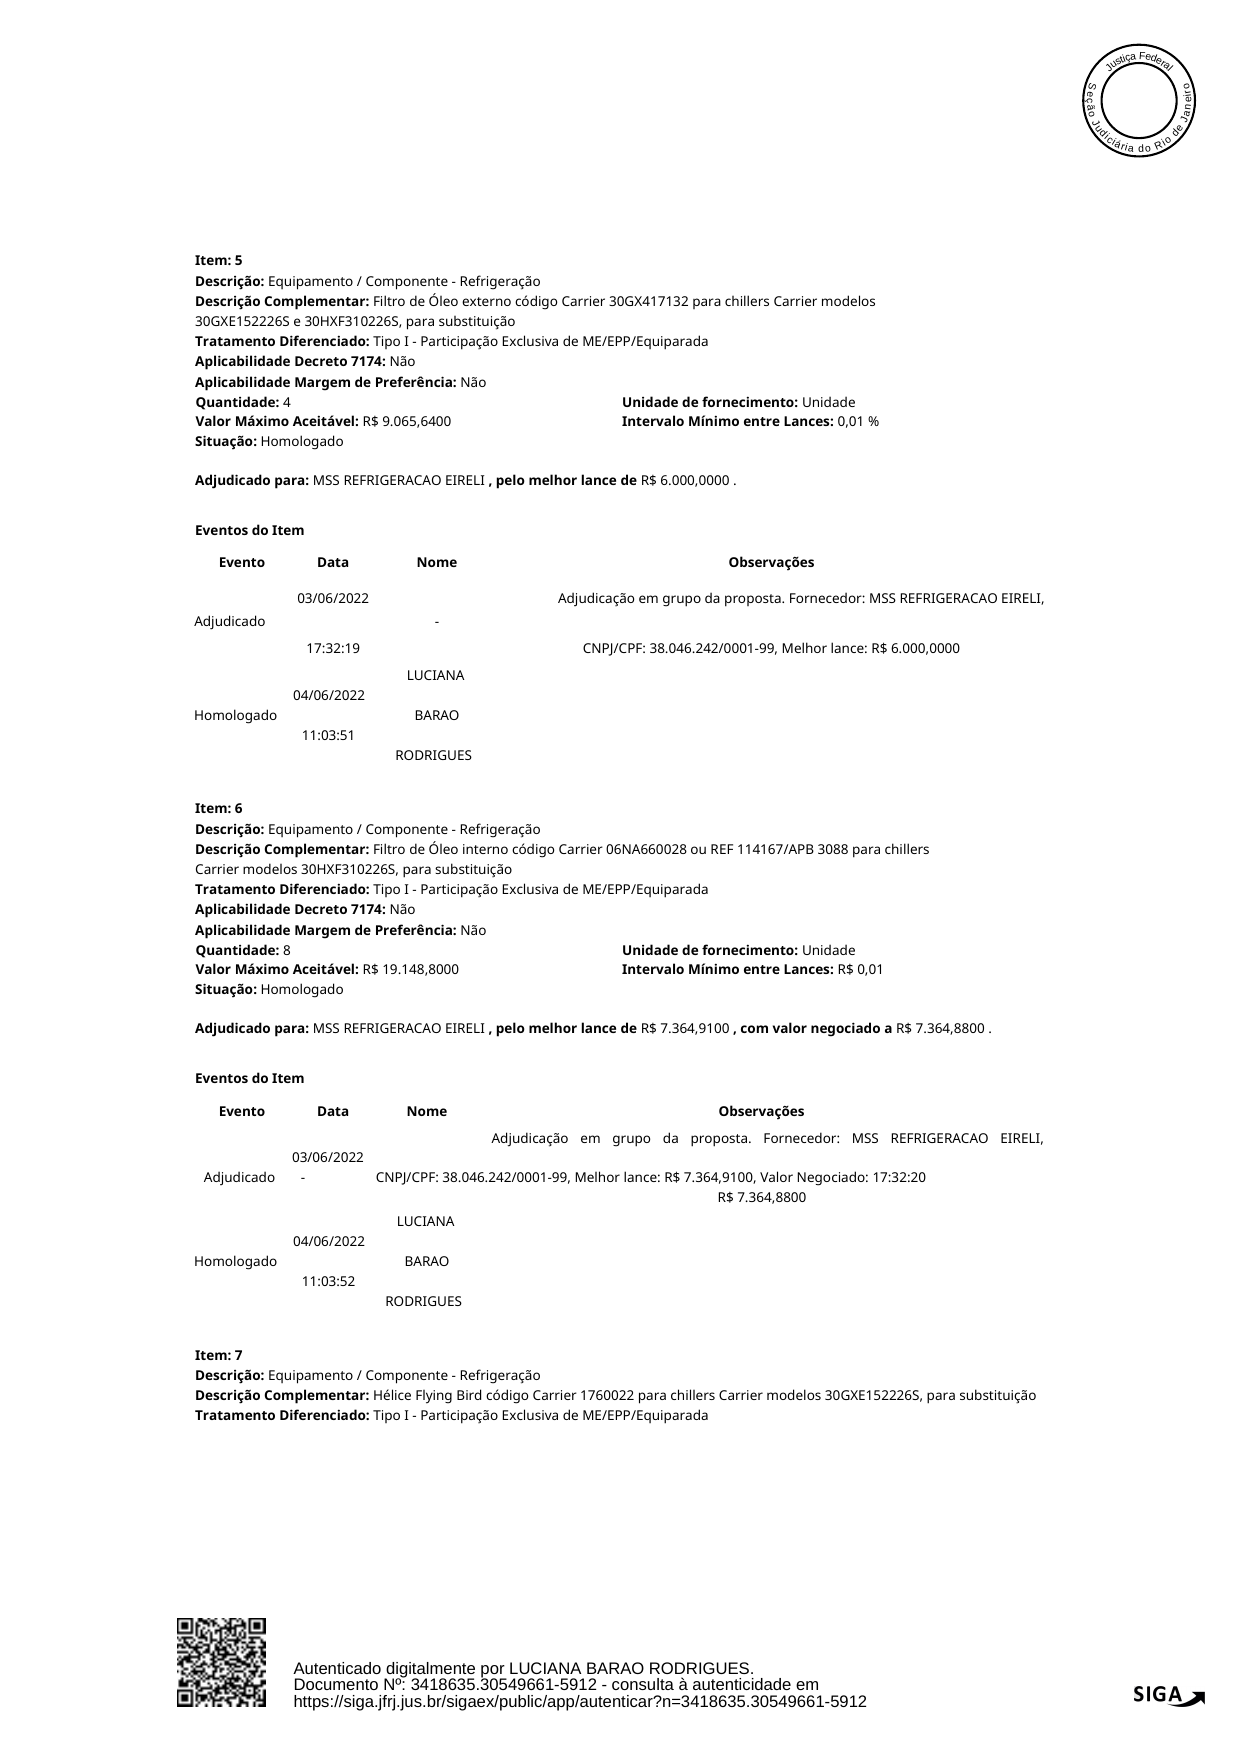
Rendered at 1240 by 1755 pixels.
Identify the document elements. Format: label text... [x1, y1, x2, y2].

table_cell Valor Máximo Aceitável: R$ 9.065,6400 [195, 413, 622, 432]
text Situação: Homologado [195, 979, 1045, 998]
text Aplicabilidade Decreto 7174: Não [195, 352, 1045, 370]
text Tratamento Diferenciado: Tipo I - Participação Exclusiva de ME/EPP/Equiparada [195, 332, 1045, 350]
text 11:03:51 [302, 726, 1045, 744]
text RODRIGUES [385, 1292, 1045, 1311]
text Tratamento Diferenciado: Tipo I - Participação Exclusiva de ME/EPP/Equiparada [195, 880, 1045, 898]
text Aplicabilidade Margem de Preferência: Não [195, 372, 1045, 391]
text Descrição: Equipamento / Componente - Refrigeração [195, 1366, 1045, 1384]
text LUCIANA [407, 666, 1045, 684]
text Eventos do Item [195, 1069, 1045, 1087]
table_cell Valor Máximo Aceitável: R$ 19.148,8000 [195, 960, 622, 979]
text 04/06/2022 [293, 1232, 1045, 1251]
text Aplicabilidade Decreto 7174: Não [195, 900, 1045, 918]
text Adjudicado - [194, 611, 1045, 630]
text Evento Data Nome Observações [194, 1094, 1045, 1122]
table_cell Intervalo Mínimo entre Lances: 0,01 % [622, 413, 919, 432]
text Item: 7 [195, 1346, 1045, 1364]
text Item: 5 [195, 251, 1045, 270]
text R$ 7.364,8800 [479, 1188, 1045, 1207]
text Homologado BARAO [194, 1252, 1045, 1271]
text Item: 6 [195, 799, 1045, 818]
text Adjudicado para: MSS REFRIGERACAO EIRELI , pelo melhor lance de R$ 6.000,0000 . [195, 471, 1045, 489]
text 17:32:19 CNPJ/CPF: 38.046.242/0001-99, Melhor lance: R$ 6.000,0000 [194, 631, 1045, 659]
text 11:03:52 [302, 1272, 1045, 1291]
text Adjudicado - CNPJ/CPF: 38.046.242/0001-99, Melhor lance: R$ 7.364,9100, Valor Negociado: 17:32:20 [204, 1168, 1045, 1187]
text Situação: Homologado [195, 432, 1045, 450]
table_cell Intervalo Mínimo entre Lances: R$ 0,01 [622, 960, 923, 979]
table_header Quantidade: 8 [195, 941, 622, 960]
table_header Unidade de fornecimento: Unidade [622, 393, 919, 412]
text 03/06/2022 Adjudicação em grupo da proposta. Fornecedor: MSS REFRIGERACAO EIRELI, [194, 581, 1045, 609]
text Evento Data Nome Observações [194, 545, 1045, 573]
text Carrier modelos 30HXF310226S, para substituição [195, 860, 1045, 878]
text LUCIANA [397, 1212, 1045, 1231]
text Descrição Complementar: Hélice Flying Bird código Carrier 1760022 para chillers Carrier modelos 30GXE152226S, para substituição [195, 1386, 1045, 1404]
text Descrição Complementar: Filtro de Óleo interno código Carrier 06NA660028 ou REF 114167/APB 3088 para chillers [195, 840, 1045, 858]
table_header Unidade de fornecimento: Unidade [622, 941, 923, 960]
text Descrição: Equipamento / Componente - Refrigeração [195, 272, 1045, 290]
text Homologado BARAO [194, 706, 1045, 724]
text RODRIGUES [395, 746, 1045, 764]
text 30GXE152226S e 30HXF310226S, para substituição [195, 312, 1045, 330]
text Tratamento Diferenciado: Tipo I - Participação Exclusiva de ME/EPP/Equiparada [195, 1406, 1045, 1424]
table_header Quantidade: 4 [195, 393, 622, 412]
text 04/06/2022 [293, 686, 1045, 704]
text Eventos do Item [195, 521, 1045, 539]
text Aplicabilidade Margem de Preferência: Não [195, 920, 1045, 939]
text Descrição: Equipamento / Componente - Refrigeração [195, 820, 1045, 838]
text Adjudicação em grupo da proposta. Fornecedor: MSS REFRIGERACAO EIRELI, 03/06/2022 [292, 1129, 1045, 1167]
text Descrição Complementar: Filtro de Óleo externo código Carrier 30GX417132 para chillers Carrier modelos [195, 292, 1045, 310]
text Adjudicado para: MSS REFRIGERACAO EIRELI , pelo melhor lance de R$ 7.364,9100 , com valor negociado a R$ 7.364,8800 . [195, 1019, 1045, 1037]
